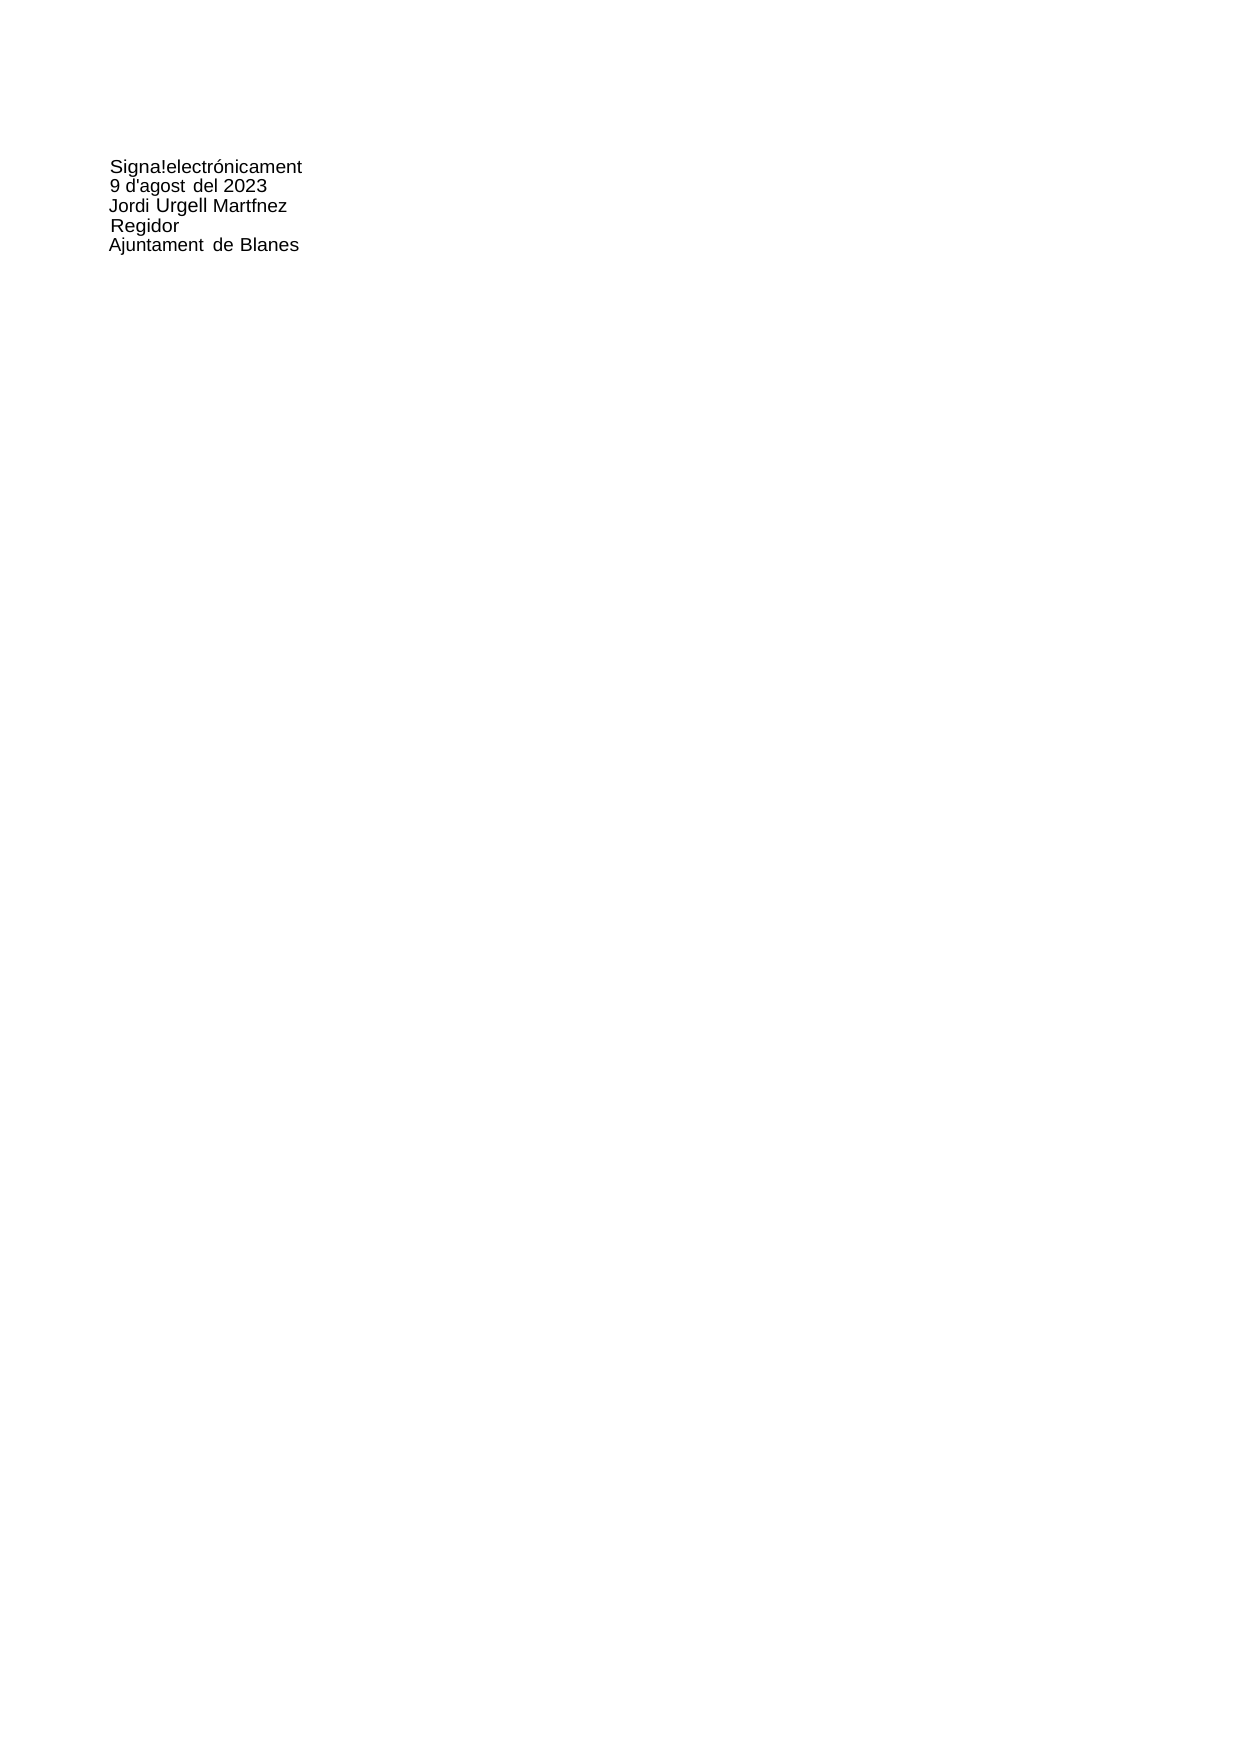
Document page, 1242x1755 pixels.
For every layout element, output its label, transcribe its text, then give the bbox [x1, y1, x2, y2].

text Signa!electrónicament [109, 156, 1069, 177]
text Jordi Urgell Martfnez [109, 197, 1069, 217]
text 9 d'agost del 2023 [109, 177, 1069, 197]
text Regidor [110, 217, 1069, 236]
text Ajuntament de Blanes [109, 236, 1069, 256]
